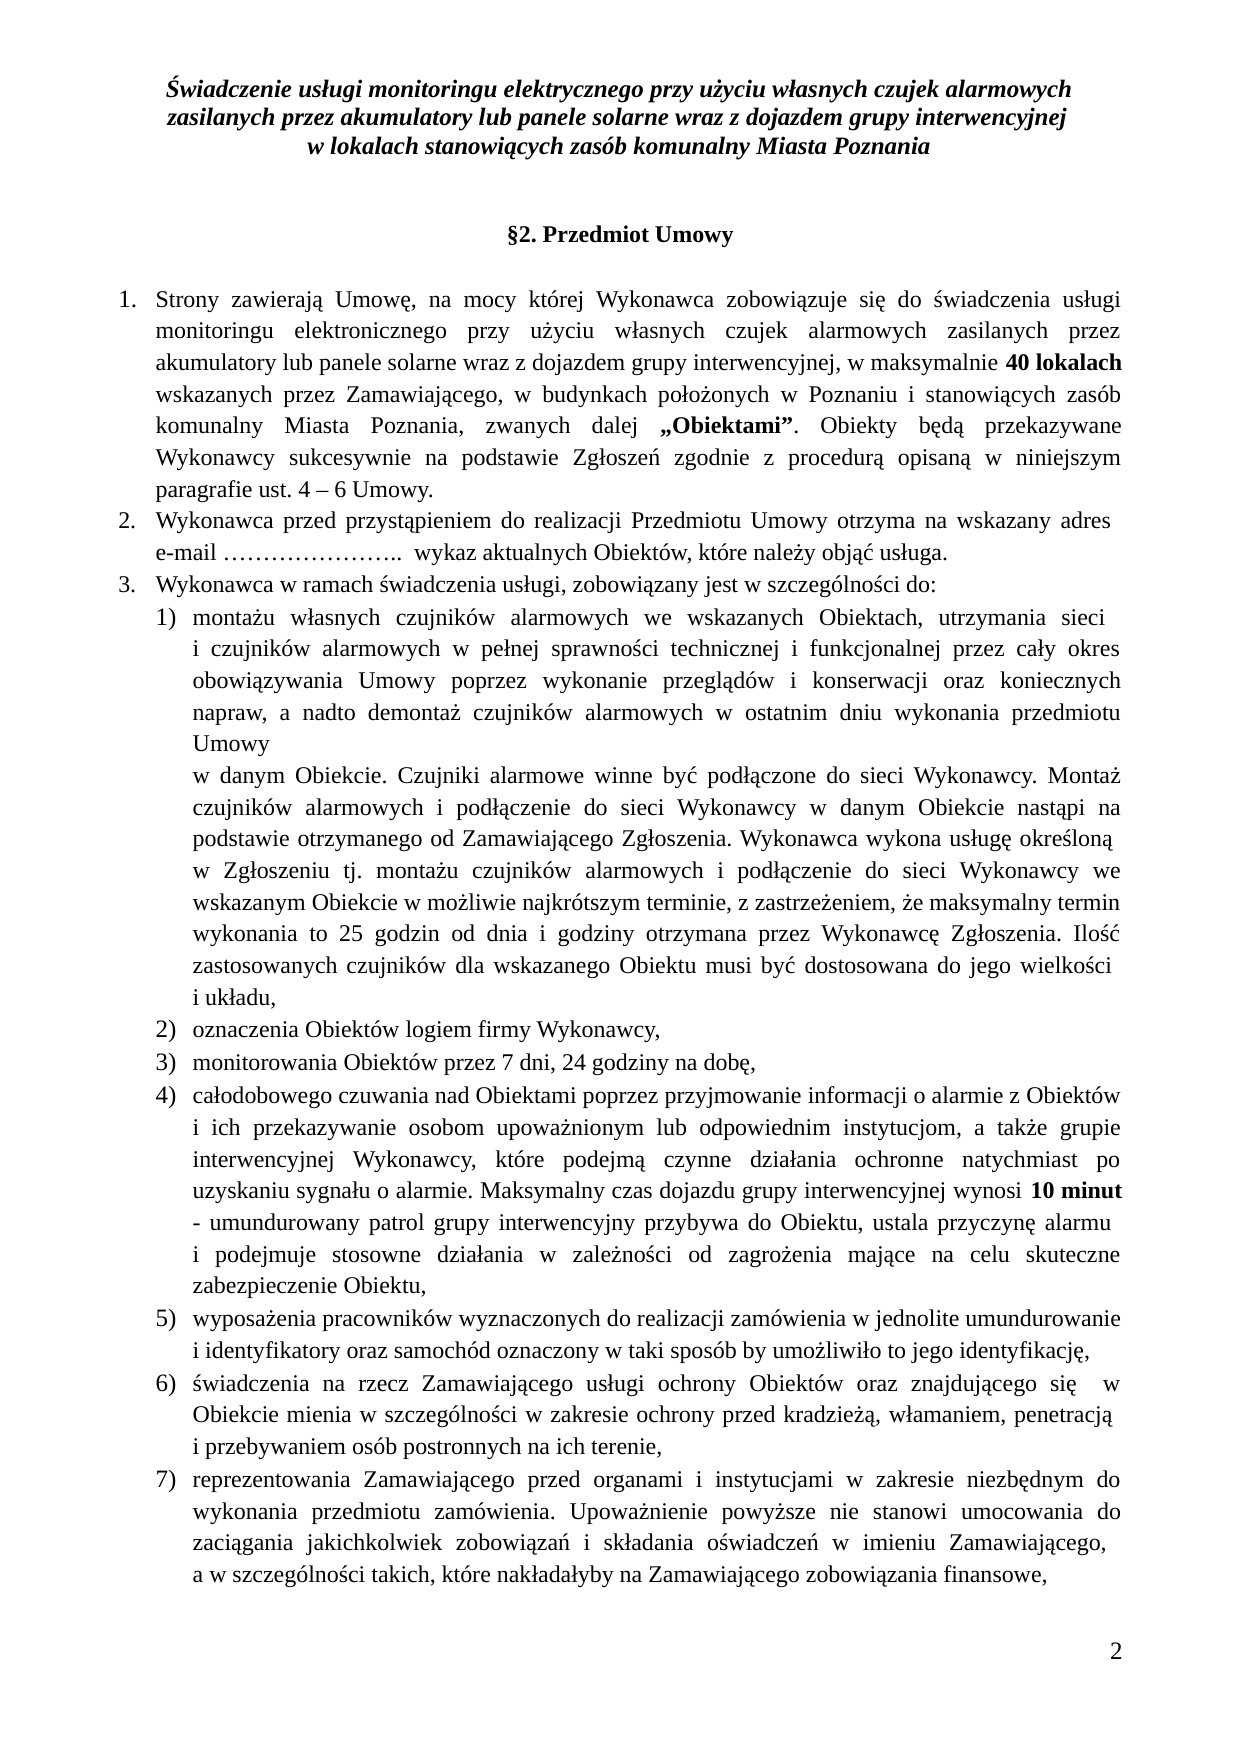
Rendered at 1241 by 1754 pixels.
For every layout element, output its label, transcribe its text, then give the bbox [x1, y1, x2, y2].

list oznaczenia Obiektów logiem firmy Wykonawcy, [155, 1014, 1122, 1043]
list Strony zawierają Umowę, na mocy której Wykonawca zobowiązuje się do świadczenia usługi monitoringu elektronicznego przy użyciu własnych czujek alarmowych zasilanych przez akumulatory lub panele solarne wraz z dojazdem grupy interwencyjnej, w maksymalnie 40 lokalach wskazanych przez Zamawiającego, w budynkach położonych w Poznaniu i stanowiących zasób komunalny Miasta Poznania, zwanych dalej „Obiektami”. Obiekty będą przekazywane Wykonawcy sukcesywnie na podstawie Zgłoszeń zgodnie z procedurą opisaną w niniejszym paragrafie ust. 4 – 6 Umowy. [118, 284, 1122, 502]
list reprezentowania Zamawiającego przed organami i instytucjami w zakresie niezbędnym do wykonania przedmiotu zamówienia. Upoważnienie powyższe nie stanowi umocowania do zaciągania jakichkolwiek zobowiązań i składania oświadczeń w imieniu Zamawiającego, a w szczególności takich, które nakładałyby na Zamawiającego zobowiązania finansowe, [155, 1464, 1122, 1588]
list świadczenia na rzecz Zamawiającego usługi ochrony Obiektów oraz znajdującego się w Obiekcie mienia w szczególności w zakresie ochrony przed kradzieżą, włamaniem, penetracją i przebywaniem osób postronnych na ich terenie, [155, 1368, 1122, 1460]
list monitorowania Obiektów przez 7 dni, 24 godziny na dobę, [155, 1047, 1122, 1076]
text §2. Przedmiot Umowy [118, 220, 1122, 248]
list Wykonawca w ramach świadczenia usługi, zobowiązany jest w szczególności do: [118, 570, 1122, 597]
list wyposażenia pracowników wyznaczonych do realizacji zamówienia w jednolite umundurowanie i identyfikatory oraz samochód oznaczony w taki sposób by umożliwiło to jego identyfikację, [155, 1303, 1122, 1364]
list montażu własnych czujników alarmowych we wskazanych Obiektach, utrzymania sieci i czujników alarmowych w pełnej sprawności technicznej i funkcjonalnej przez cały okres obowiązywania Umowy poprzez wykonanie przeglądów i konserwacji oraz koniecznych napraw, a nadto demontaż czujników alarmowych w ostatnim dniu wykonania przedmiotu Umowy w danym Obiekcie. Czujniki alarmowe winne być podłączone do sieci Wykonawcy. Montaż czujników alarmowych i podłączenie do sieci Wykonawcy w danym Obiekcie nastąpi na podstawie otrzymanego od Zamawiającego Zgłoszenia. Wykonawca wykona usługę określoną w Zgłoszeniu tj. montażu czujników alarmowych i podłączenie do sieci Wykonawcy we wskazanym Obiekcie w możliwie najkrótszym terminie, z zastrzeżeniem, że maksymalny termin wykonania to 25 godzin od dnia i godziny otrzymana przez Wykonawcę Zgłoszenia. Ilość zastosowanych czujników dla wskazanego Obiektu musi być dostosowana do jego wielkości i układu, [155, 602, 1122, 1010]
list Wykonawca przed przystąpieniem do realizacji Przedmiotu Umowy otrzyma na wskazany adres e-mail ………………….. wykaz aktualnych Obiektów, które należy objąć usługa. [118, 507, 1122, 566]
list całodobowego czuwania nad Obiektami poprzez przyjmowanie informacji o alarmie z Obiektów i ich przekazywanie osobom upoważnionym lub odpowiednim instytucjom, a także grupie interwencyjnej Wykonawcy, które podejmą czynne działania ochronne natychmiast po uzyskaniu sygnału o alarmie. Maksymalny czas dojazdu grupy interwencyjnej wynosi 10 minut - umundurowany patrol grupy interwencyjny przybywa do Obiektu, ustala przyczynę alarmu i podejmuje stosowne działania w zależności od zagrożenia mające na celu skuteczne zabezpieczenie Obiektu, [155, 1080, 1122, 1299]
